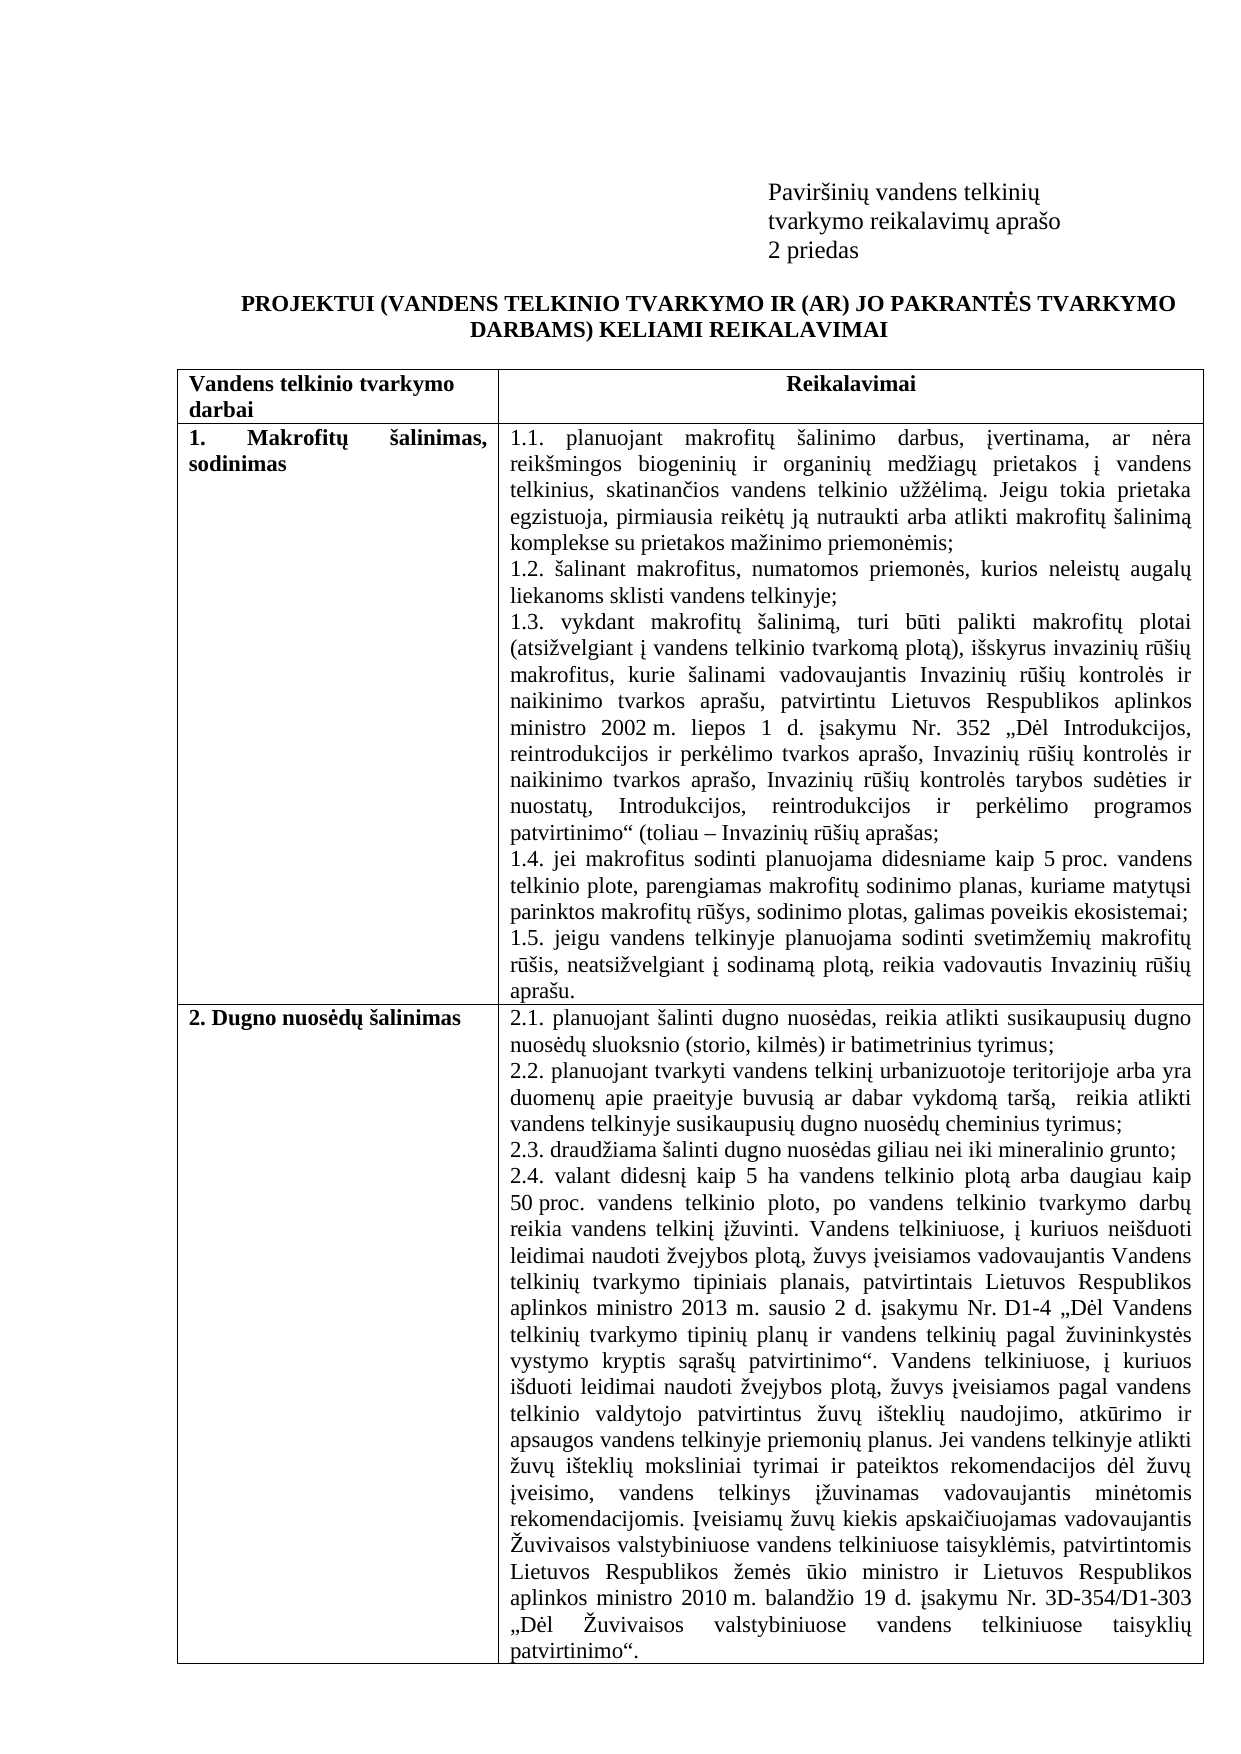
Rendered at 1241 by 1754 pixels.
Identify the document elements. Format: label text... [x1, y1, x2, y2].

table_cell 2.1. planuojant šalinti dugno nuosėdas, reikia atlikti susikaupusių dugno nuosėdų sluoksnio (storio, kilmės) ir batimetrinius tyrimus; 2.2. planuojant tvarkyti vandens telkinį urbanizuotoje teritorijoje arba yra duomenų apie praeityje buvusią ar dabar vykdomą taršą, reikia atlikti vandens telkinyje susikaupusių dugno nuosėdų cheminius tyrimus; 2.3. draudžiama šalinti dugno nuosėdas giliau nei iki mineralinio grunto; 2.4. valant didesnį kaip 5 ha vandens telkinio plotą arba daugiau kaip 50 proc. vandens telkinio ploto, po vandens telkinio tvarkymo darbų reikia vandens telkinį įžuvinti. Vandens telkiniuose, į kuriuos neišduoti leidimai naudoti žvejybos plotą, žuvys įveisiamos vadovaujantis Vandens telkinių tvarkymo tipiniais planais, patvirtintais Lietuvos Respublikos aplinkos ministro 2013 m. sausio 2 d. įsakymu Nr. D1-4 „Dėl Vandens telkinių tvarkymo tipinių planų ir vandens telkinių pagal žuvininkystės vystymo kryptis sąrašų patvirtinimo“. Vandens telkiniuose, į kuriuos išduoti leidimai naudoti žvejybos plotą, žuvys įveisiamos pagal vandens telkinio valdytojo patvirtintus žuvų išteklių naudojimo, atkūrimo ir apsaugos vandens telkinyje priemonių planus. Jei vandens telkinyje atlikti žuvų išteklių moksliniai tyrimai ir pateiktos rekomendacijos dėl žuvų įveisimo, vandens telkinys įžuvinamas vadovaujantis minėtomis rekomendacijomis. Įveisiamų žuvų kiekis apskaičiuojamas vadovaujantis Žuvivaisos valstybiniuose vandens telkiniuose taisyklėmis, patvirtintomis Lietuvos Respublikos žemės ūkio ministro ir Lietuvos Respublikos aplinkos ministro 2010 m. balandžio 19 d. įsakymu Nr. 3D-354/D1-303 „Dėl Žuvivaisos valstybiniuose vandens telkiniuose taisyklių patvirtinimo“. [499, 1005, 1203, 1663]
text PROJEKTUI (VANDENS TELKINIO TVARKYMO IR (AR) JO PAKRANTĖS TVARKYMO DARBAMS) KELIAMI REIKALAVIMAI [177, 290, 1181, 342]
text tvarkymo reikalavimų aprašo [768, 206, 1176, 235]
table_header Reikalavimai [499, 370, 1203, 423]
table_cell 1.1. planuojant makrofitų šalinimo darbus, įvertinama, ar nėra reikšmingos biogeninių ir organinių medžiagų prietakos į vandens telkinius, skatinančios vandens telkinio užžėlimą. Jeigu tokia prietaka egzistuoja, pirmiausia reikėtų ją nutraukti arba atlikti makrofitų šalinimą komplekse su prietakos mažinimo priemonėmis; 1.2. šalinant makrofitus, numatomos priemonės, kurios neleistų augalų liekanoms sklisti vandens telkinyje; 1.3. vykdant makrofitų šalinimą, turi būti palikti makrofitų plotai (atsižvelgiant į vandens telkinio tvarkomą plotą), išskyrus invazinių rūšių makrofitus, kurie šalinami vadovaujantis Invazinių rūšių kontrolės ir naikinimo tvarkos aprašu, patvirtintu Lietuvos Respublikos aplinkos ministro 2002 m. liepos 1 d. įsakymu Nr. 352 „Dėl Introdukcijos, reintrodukcijos ir perkėlimo tvarkos aprašo, Invazinių rūšių kontrolės ir naikinimo tvarkos aprašo, Invazinių rūšių kontrolės tarybos sudėties ir nuostatų, Introdukcijos, reintrodukcijos ir perkėlimo programos patvirtinimo“ (toliau – Invazinių rūšių aprašas; 1.4. jei makrofitus sodinti planuojama didesniame kaip 5 proc. vandens telkinio plote, parengiamas makrofitų sodinimo planas, kuriame matytųsi parinktos makrofitų rūšys, sodinimo plotas, galimas poveikis ekosistemai; 1.5. jeigu vandens telkinyje planuojama sodinti svetimžemių makrofitų rūšis, neatsižvelgiant į sodinamą plotą, reikia vadovautis Invazinių rūšių aprašu. [499, 424, 1203, 1003]
text 2 priedas [768, 235, 1176, 263]
table_header Vandens telkinio tvarkymo darbai [178, 370, 498, 423]
table_cell 1. Makrofitų šalinimas, sodinimas [178, 424, 498, 1003]
table_cell 2. Dugno nuosėdų šalinimas [178, 1005, 498, 1663]
text Paviršinių vandens telkinių [768, 177, 1176, 206]
